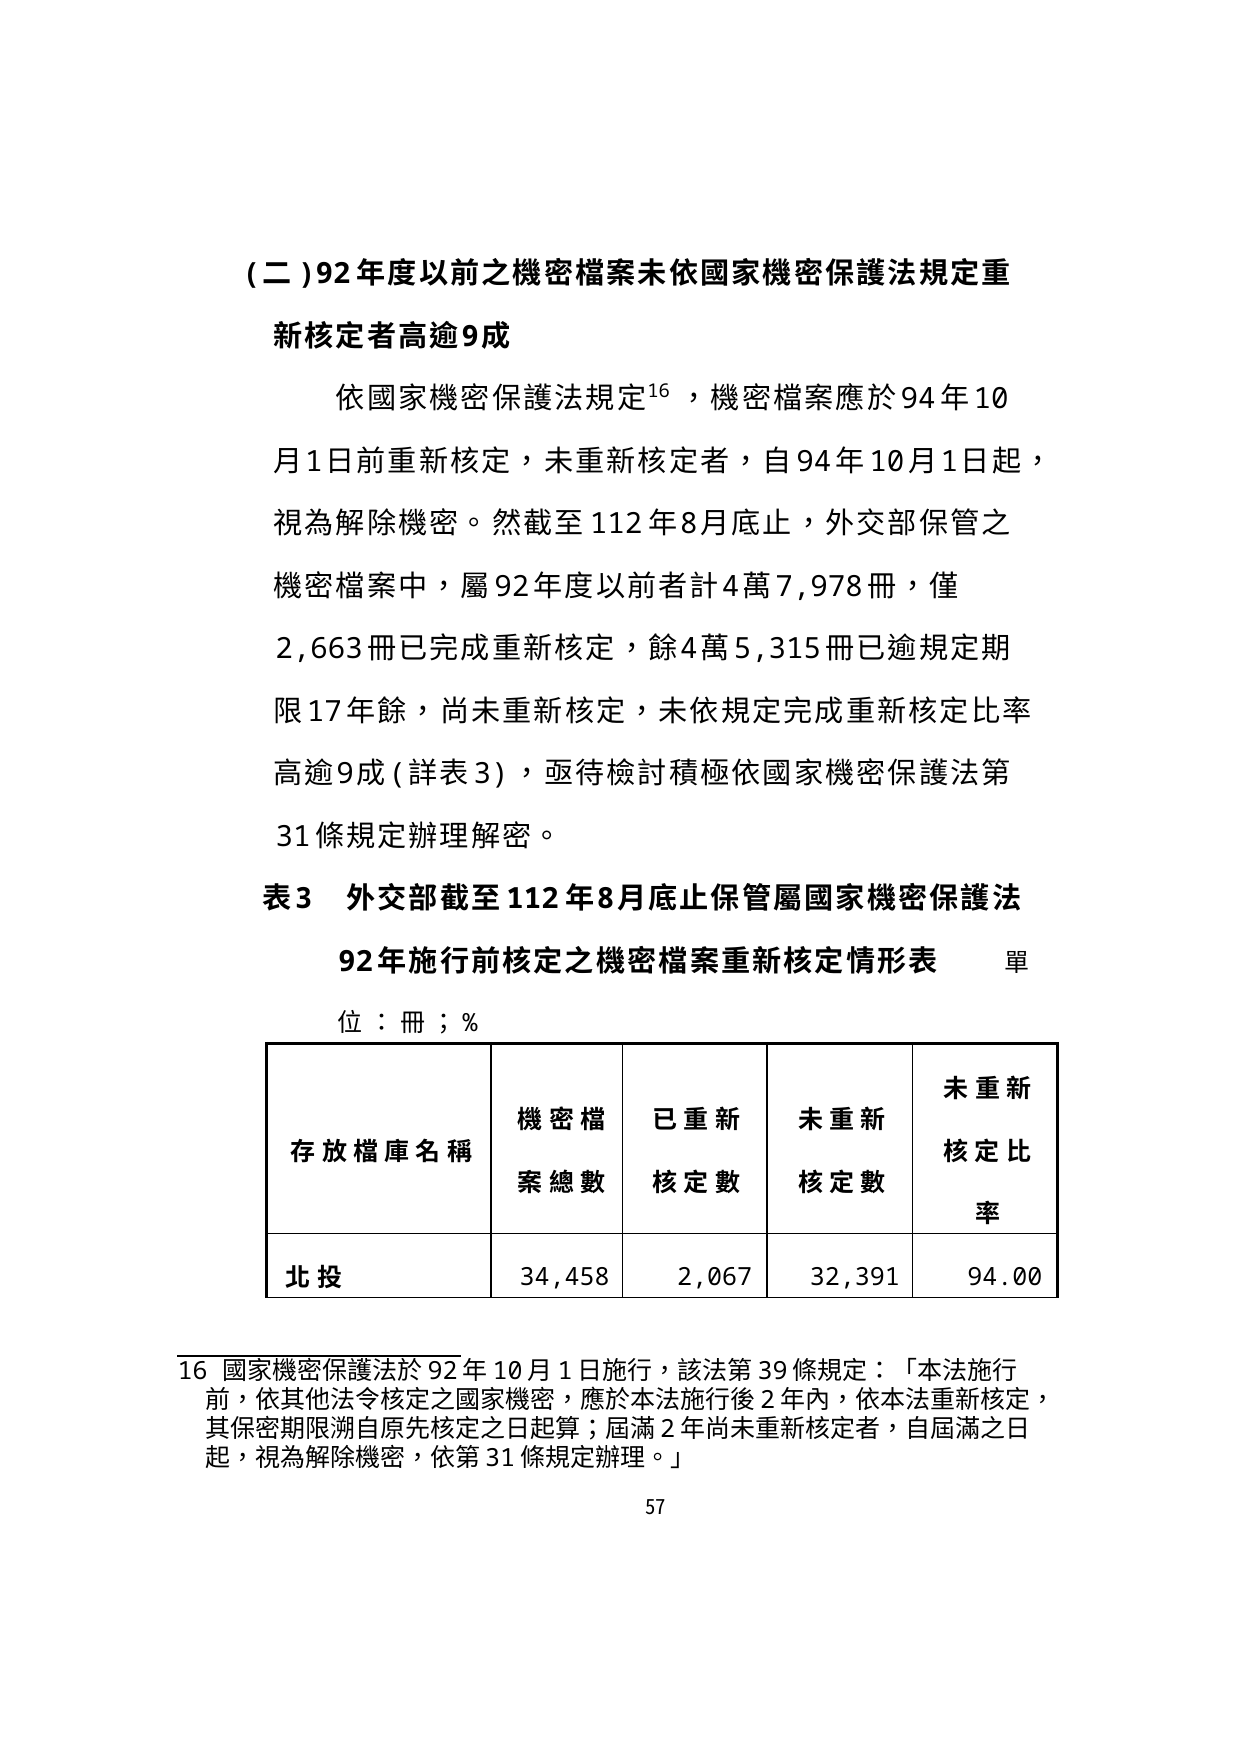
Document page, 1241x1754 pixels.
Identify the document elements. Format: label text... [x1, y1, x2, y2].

table_header 機密檔案總數 [492, 1045, 622, 1232]
text 表3 外交部截至112年8月底止保管屬國家機密保護法92年施行前核定之機密檔案重新核定情形表 單位：冊；% [252, 854, 1032, 1042]
table_cell 94.00 [913, 1234, 1056, 1296]
table_header 未重新核定比率 [913, 1045, 1056, 1232]
text 依國家機密保護法規定，機密檔案應於94年10月1日前重新核定，未重新核定者，自94年10月1日起，視為解除機密。然截至112年8月底止，外交部保管之機密檔案中，屬92年度以前者計4萬7,978冊，僅2,663冊已完成重新核定，餘4萬5,315冊已逾規定期限17年餘，尚未重新核定，未依規定完成重新核定比率高逾9成(詳表3)，亟待檢討積極依國家機密保護法第31條規定辦理解密。 [267, 354, 1032, 854]
table_header 已重新核定數 [623, 1045, 766, 1232]
table_cell 2,067 [623, 1234, 766, 1296]
table_header 未重新核定數 [768, 1045, 912, 1232]
text (二)92年度以前之機密檔案未依國家機密保護法規定重新核定者高逾9成 [237, 229, 1032, 354]
table_cell 32,391 [768, 1234, 912, 1296]
text 國家機密保護法於92年10月1日施行，該法第39條規定：「本法施行前，依其他法令核定之國家機密，應於本法施行後2年內，依本法重新核定，其保密期限溯自原先核定之日起算；屆滿2年尚未重新核定者，自屆滿之日起，視為解除機密，依第31條規定辦理。」 [177, 1356, 1034, 1473]
table_header 存放檔庫名稱 [268, 1045, 490, 1232]
table_cell 34,458 [492, 1234, 622, 1296]
table_cell 北投 [268, 1234, 490, 1296]
